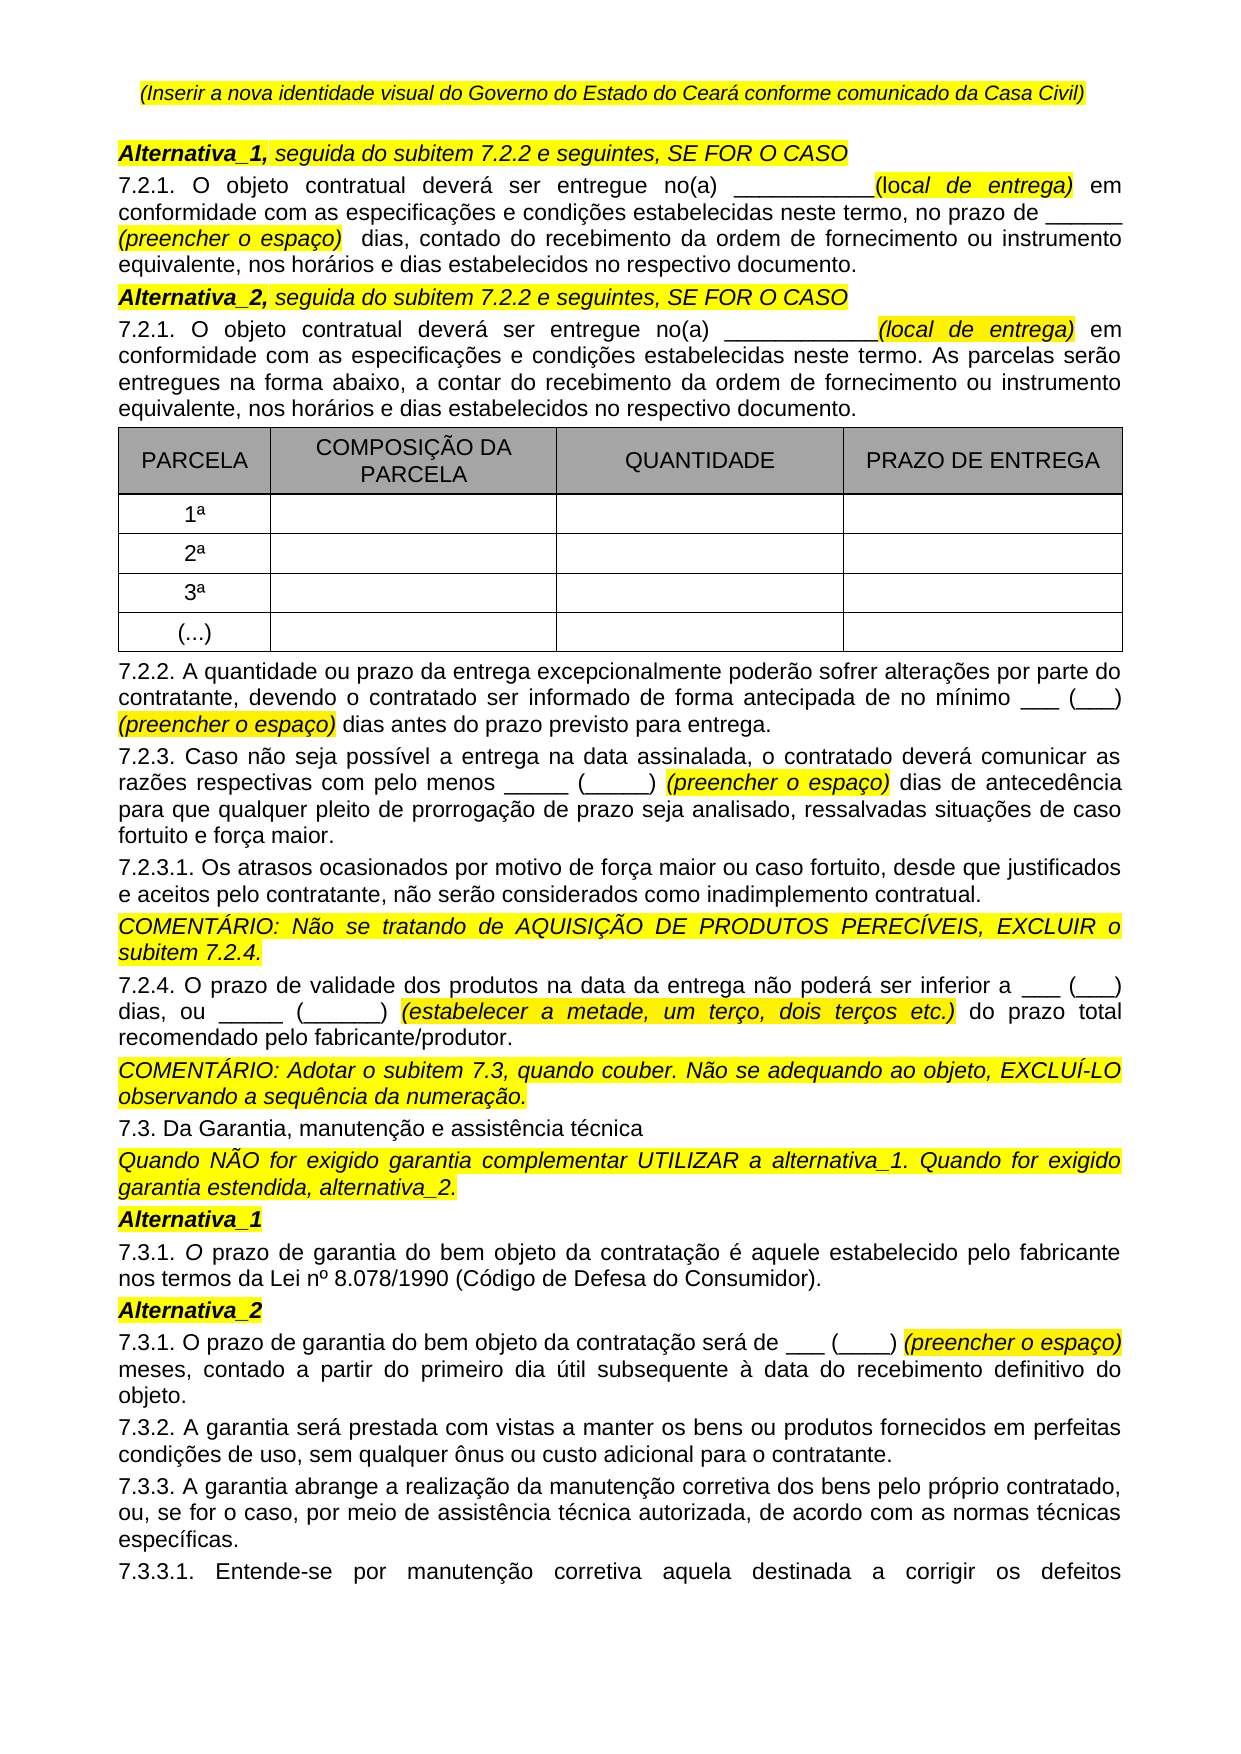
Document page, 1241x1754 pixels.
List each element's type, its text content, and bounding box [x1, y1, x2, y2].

table_header 1ª [119, 495, 270, 533]
text 7.3.1. O prazo de garantia do bem objeto da contratação será de ___ (____) (preencher o espaço) meses, contado a partir do primeiro dia útil subsequente à data do recebimento definitivo do objeto. [118, 1329, 1122, 1408]
table_cell 2ª [119, 534, 270, 572]
text 7.3.3. A garantia abrange a realização da manutenção corretiva dos bens pelo próprio contratado, ou, se for o caso, por meio de assistência técnica autorizada, de acordo com as normas técnicas específicas. [118, 1473, 1122, 1552]
table_header [844, 495, 1122, 533]
text 7.2.3.1. Os atrasos ocasionados por motivo de força maior ou caso fortuito, desde que justificados e aceitos pelo contratante, não serão considerados como inadimplemento contratual. [118, 854, 1122, 907]
table_cell [557, 574, 843, 612]
text 7.3. Da Garantia, manutenção e assistência técnica [118, 1115, 1122, 1142]
table_cell [844, 534, 1122, 572]
text 7.2.3. Caso não seja possível a entrega na data assinalada, o contratado deverá comunicar as razões respectivas com pelo menos _____ (_____) (preencher o espaço) dias de antecedência para que qualquer pleito de prorrogação de prazo seja analisado, ressalvadas situações de caso fortuito e força maior. [118, 743, 1122, 848]
table_header [271, 495, 556, 533]
text 7.3.1. O prazo de garantia do bem objeto da contratação é aquele estabelecido pelo fabricante nos termos da Lei nº 8.078/1990 (Código de Defesa do Consumidor). [118, 1238, 1122, 1291]
table_cell [844, 574, 1122, 612]
table_cell 3ª [119, 574, 270, 612]
text 7.2.4. O prazo de validade dos produtos na data da entrega não poderá ser inferior a ___ (___) dias, ou _____ (______) (estabelecer a metade, um terço, dois terços etc.) do prazo total recomendado pelo fabricante/produtor. [118, 972, 1122, 1051]
table_header [557, 495, 843, 533]
table_cell [557, 534, 843, 572]
text COMENTÁRIO: Adotar o subitem 7.3, quando couber. Não se adequando ao objeto, EXCLUÍ-LO observando a sequência da numeração. [118, 1057, 1122, 1109]
text 7.2.1. O objeto contratual deverá ser entregue no(a) ___________(local de entrega) em conformidade com as especificações e condições estabelecidas neste termo, no prazo de ______ (preencher o espaço) dias, contado do recebimento da ordem de fornecimento ou instrumento equivalente, nos horários e dias estabelecidos no respectivo documento. [118, 172, 1122, 278]
table_header QUANTIDADE [557, 428, 843, 493]
table_cell [844, 613, 1122, 651]
text 7.3.3.1. Entende-se por manutenção corretiva aquela destinada a corrigir os defeitos [118, 1558, 1122, 1584]
table_cell [557, 613, 843, 651]
table_cell [271, 613, 556, 651]
text Quando NÃO for exigido garantia complementar UTILIZAR a alternativa_1. Quando for exigido garantia estendida, alternativa_2. [118, 1147, 1122, 1200]
text Alternativa_2, seguida do subitem 7.2.2 e seguintes, SE FOR O CASO [118, 283, 1122, 310]
text Alternativa_1 [118, 1206, 1122, 1232]
text 7.3.2. A garantia será prestada com vistas a manter os bens ou produtos fornecidos em perfeitas condições de uso, sem qualquer ônus ou custo adicional para o contratante. [118, 1414, 1122, 1467]
table_cell [271, 534, 556, 572]
text COMENTÁRIO: Não se tratando de AQUISIÇÃO DE PRODUTOS PERECÍVEIS, EXCLUIR o subitem 7.2.4. [118, 913, 1122, 966]
table_header PARCELA [119, 428, 270, 493]
text Alternativa_2 [118, 1297, 1122, 1323]
table_header PRAZO DE ENTREGA [844, 428, 1122, 493]
table_cell [271, 574, 556, 612]
text 7.2.1. O objeto contratual deverá ser entregue no(a) ____________(local de entrega) em conformidade com as especificações e condições estabelecidas neste termo. As parcelas serão entregues na forma abaixo, a contar do recebimento da ordem de fornecimento ou instrumento equivalente, nos horários e dias estabelecidos no respectivo documento. [118, 316, 1122, 421]
text Alternativa_1, seguida do subitem 7.2.2 e seguintes, SE FOR O CASO [118, 140, 1122, 166]
table_header COMPOSIÇÃO DA PARCELA [271, 428, 556, 493]
text 7.2.2. A quantidade ou prazo da entrega excepcionalmente poderão sofrer alterações por parte do contratante, devendo o contratado ser informado de forma antecipada de no mínimo ___ (___) (preencher o espaço) dias antes do prazo previsto para entrega. [118, 658, 1122, 737]
table_cell (...) [119, 613, 270, 651]
